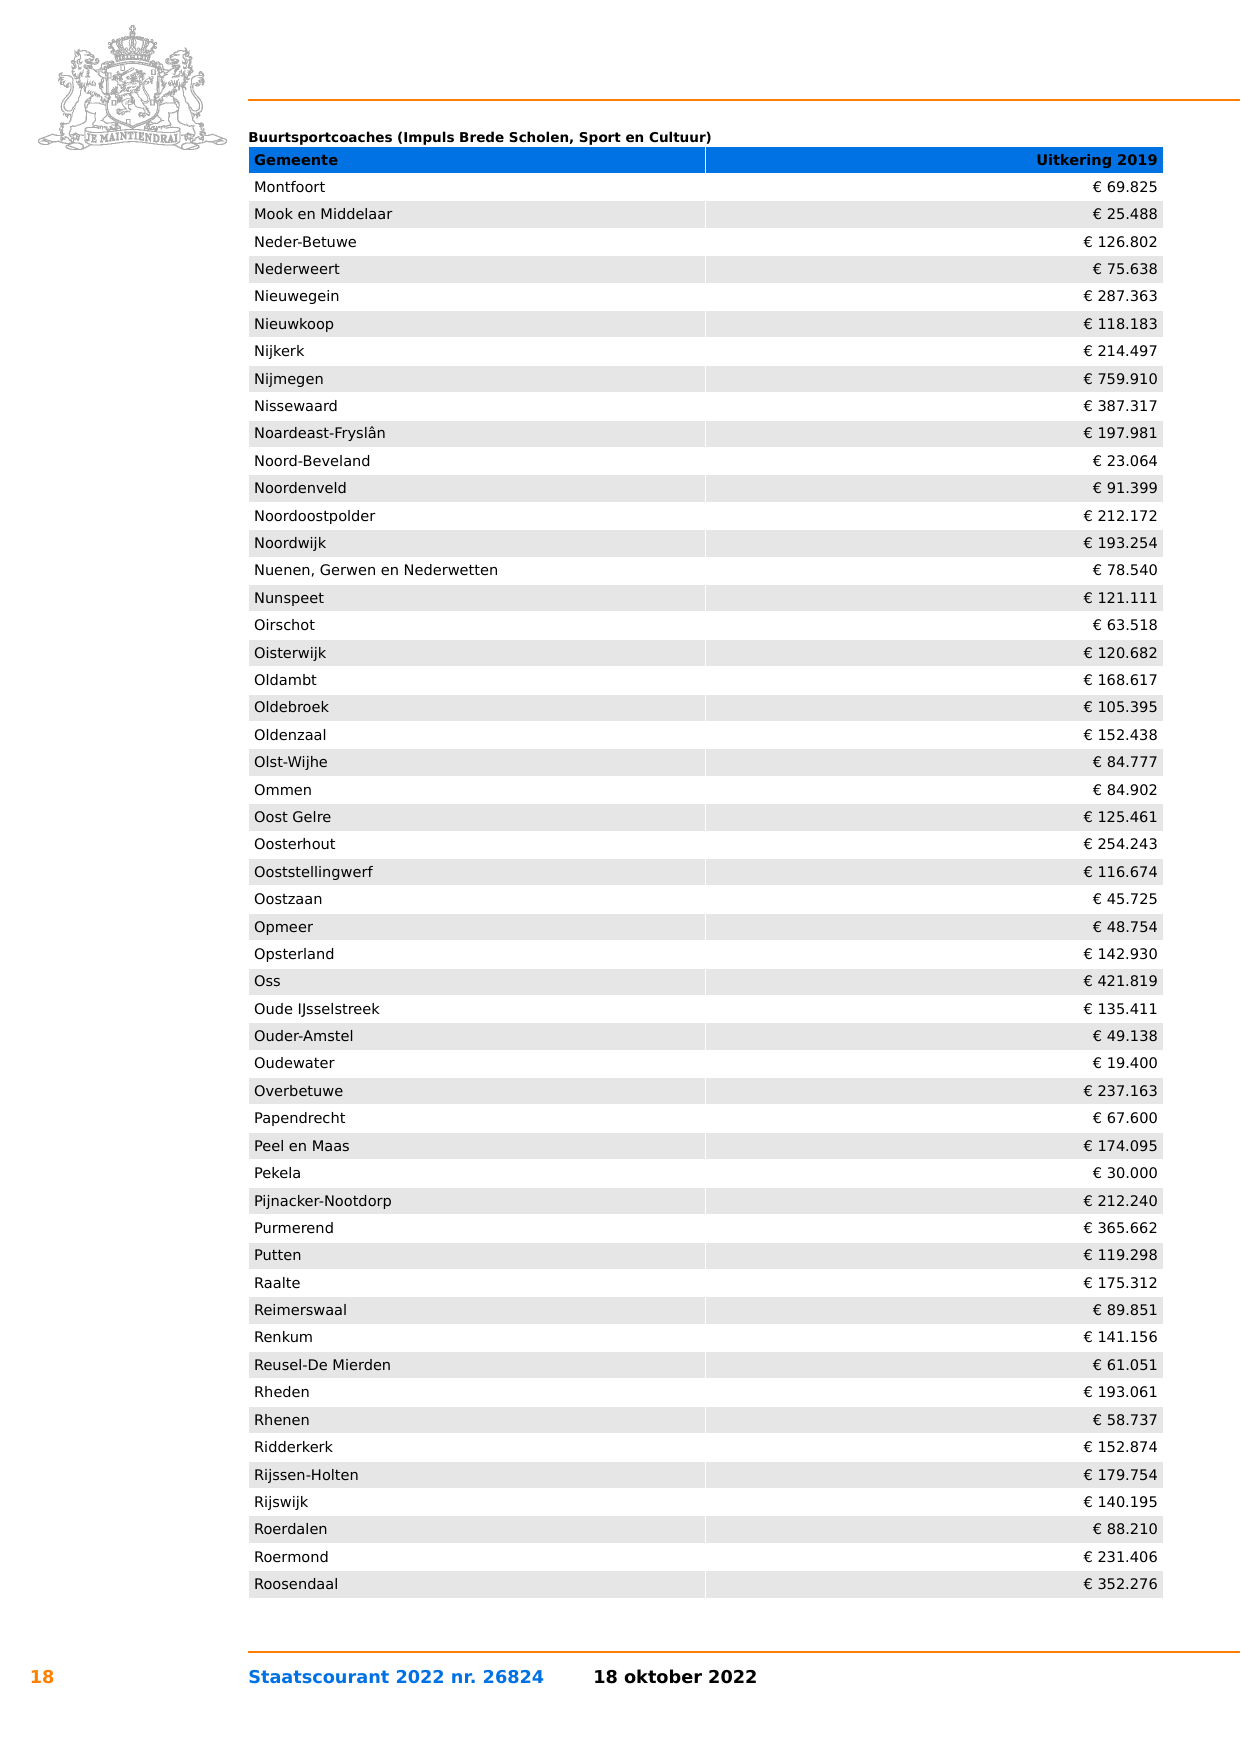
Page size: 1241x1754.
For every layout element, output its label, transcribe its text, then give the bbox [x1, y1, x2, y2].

table_cell Purmerend [249, 1215, 705, 1241]
table_cell Roerdalen [249, 1516, 705, 1543]
table_cell Nijmegen [249, 366, 705, 392]
table_cell € 116.674 [706, 859, 1163, 885]
table_cell € 212.240 [706, 1188, 1163, 1214]
table_cell Reimerswaal [249, 1297, 705, 1324]
table_cell € 67.600 [706, 1106, 1163, 1132]
table_cell € 254.243 [706, 832, 1163, 858]
table_cell € 352.276 [706, 1571, 1163, 1598]
table_cell € 105.395 [706, 695, 1163, 721]
table_cell Oost Gelre [249, 804, 705, 831]
table_cell € 48.754 [706, 914, 1163, 940]
table_cell € 152.874 [706, 1434, 1163, 1461]
table_cell € 237.163 [706, 1078, 1163, 1104]
table_cell Rheden [249, 1380, 705, 1406]
table_cell Renkum [249, 1325, 705, 1351]
table_cell Oisterwijk [249, 640, 705, 666]
table_cell Nunspeet [249, 585, 705, 611]
table_cell Papendrecht [249, 1106, 705, 1132]
table_cell Opsterland [249, 941, 705, 967]
table_cell Nederweert [249, 256, 705, 283]
table_cell € 75.638 [706, 256, 1163, 283]
table_cell € 78.540 [706, 558, 1163, 584]
table_cell € 387.317 [706, 393, 1163, 419]
table_cell Montfoort [249, 174, 705, 200]
table_cell € 287.363 [706, 284, 1163, 310]
table_cell € 126.802 [706, 229, 1163, 255]
table_cell Nieuwkoop [249, 311, 705, 337]
table_cell € 19.400 [706, 1051, 1163, 1077]
table_cell Noordoostpolder [249, 503, 705, 529]
table_cell € 193.061 [706, 1380, 1163, 1406]
table_cell € 61.051 [706, 1352, 1163, 1378]
table_cell Oostzaan [249, 886, 705, 913]
table_cell € 63.518 [706, 613, 1163, 639]
table_cell € 118.183 [706, 311, 1163, 337]
table_cell € 214.497 [706, 339, 1163, 365]
table_cell Ooststellingwerf [249, 859, 705, 885]
table_cell € 759.910 [706, 366, 1163, 392]
table_cell € 69.825 [706, 174, 1163, 200]
table_cell € 142.930 [706, 941, 1163, 967]
table_cell Pekela [249, 1160, 705, 1187]
table_cell € 365.662 [706, 1215, 1163, 1241]
table_cell Oude IJsselstreek [249, 996, 705, 1022]
table_cell € 175.312 [706, 1270, 1163, 1296]
table_cell Oldambt [249, 667, 705, 693]
table_cell Overbetuwe [249, 1078, 705, 1104]
table_cell € 179.754 [706, 1462, 1163, 1488]
table_cell € 88.210 [706, 1516, 1163, 1543]
table_cell Rijssen-Holten [249, 1462, 705, 1488]
table_cell € 49.138 [706, 1023, 1163, 1050]
table_cell Uitkering 2019 [706, 147, 1163, 173]
table_cell Oosterhout [249, 832, 705, 858]
table_cell € 140.195 [706, 1489, 1163, 1515]
table_cell € 193.254 [706, 530, 1163, 557]
table_cell € 120.682 [706, 640, 1163, 666]
table_cell Ommen [249, 777, 705, 803]
table_cell Olst-Wijhe [249, 749, 705, 776]
table_cell € 421.819 [706, 969, 1163, 995]
table_cell € 23.064 [706, 448, 1163, 474]
table_cell Ouder-Amstel [249, 1023, 705, 1050]
table_cell Nissewaard [249, 393, 705, 419]
table_cell Oss [249, 969, 705, 995]
table_cell Oudewater [249, 1051, 705, 1077]
table_cell Opmeer [249, 914, 705, 940]
table_cell € 84.902 [706, 777, 1163, 803]
table_cell € 119.298 [706, 1243, 1163, 1269]
table_cell Oirschot [249, 613, 705, 639]
table_cell Rijswijk [249, 1489, 705, 1515]
table_cell Nuenen, Gerwen en Nederwetten [249, 558, 705, 584]
table_cell Noordenveld [249, 475, 705, 502]
table_cell € 84.777 [706, 749, 1163, 776]
table_cell Noord-Beveland [249, 448, 705, 474]
table_cell Oldenzaal [249, 722, 705, 748]
table_cell Nieuwegein [249, 284, 705, 310]
table_cell Roosendaal [249, 1571, 705, 1598]
table_cell € 197.981 [706, 421, 1163, 447]
table_header Buurtsportcoaches (Impuls Brede Scholen, Sport en Cultuur) [248, 130, 1163, 146]
table_cell Putten [249, 1243, 705, 1269]
table_cell € 89.851 [706, 1297, 1163, 1324]
table_cell € 141.156 [706, 1325, 1163, 1351]
table_cell Mook en Middelaar [249, 201, 705, 228]
table_cell Gemeente [249, 147, 705, 173]
table_cell € 125.461 [706, 804, 1163, 831]
table_cell € 30.000 [706, 1160, 1163, 1187]
picture [38, 25, 227, 150]
table_cell € 25.488 [706, 201, 1163, 228]
table_cell Rhenen [249, 1407, 705, 1433]
table_cell € 231.406 [706, 1544, 1163, 1570]
table_cell Peel en Maas [249, 1133, 705, 1159]
table_cell Reusel-De Mierden [249, 1352, 705, 1378]
table_cell Ridderkerk [249, 1434, 705, 1461]
table_cell Neder-Betuwe [249, 229, 705, 255]
table_cell Nijkerk [249, 339, 705, 365]
table_cell Pijnacker-Nootdorp [249, 1188, 705, 1214]
table_cell € 121.111 [706, 585, 1163, 611]
table_cell Noordwijk [249, 530, 705, 557]
table_cell € 212.172 [706, 503, 1163, 529]
table_cell € 91.399 [706, 475, 1163, 502]
table_cell € 45.725 [706, 886, 1163, 913]
table_cell € 58.737 [706, 1407, 1163, 1433]
table_cell Roermond [249, 1544, 705, 1570]
table_cell € 168.617 [706, 667, 1163, 693]
table_cell Noardeast-Fryslân [249, 421, 705, 447]
table_cell € 152.438 [706, 722, 1163, 748]
table_cell € 174.095 [706, 1133, 1163, 1159]
table_cell € 135.411 [706, 996, 1163, 1022]
table_cell Oldebroek [249, 695, 705, 721]
table_cell Raalte [249, 1270, 705, 1296]
